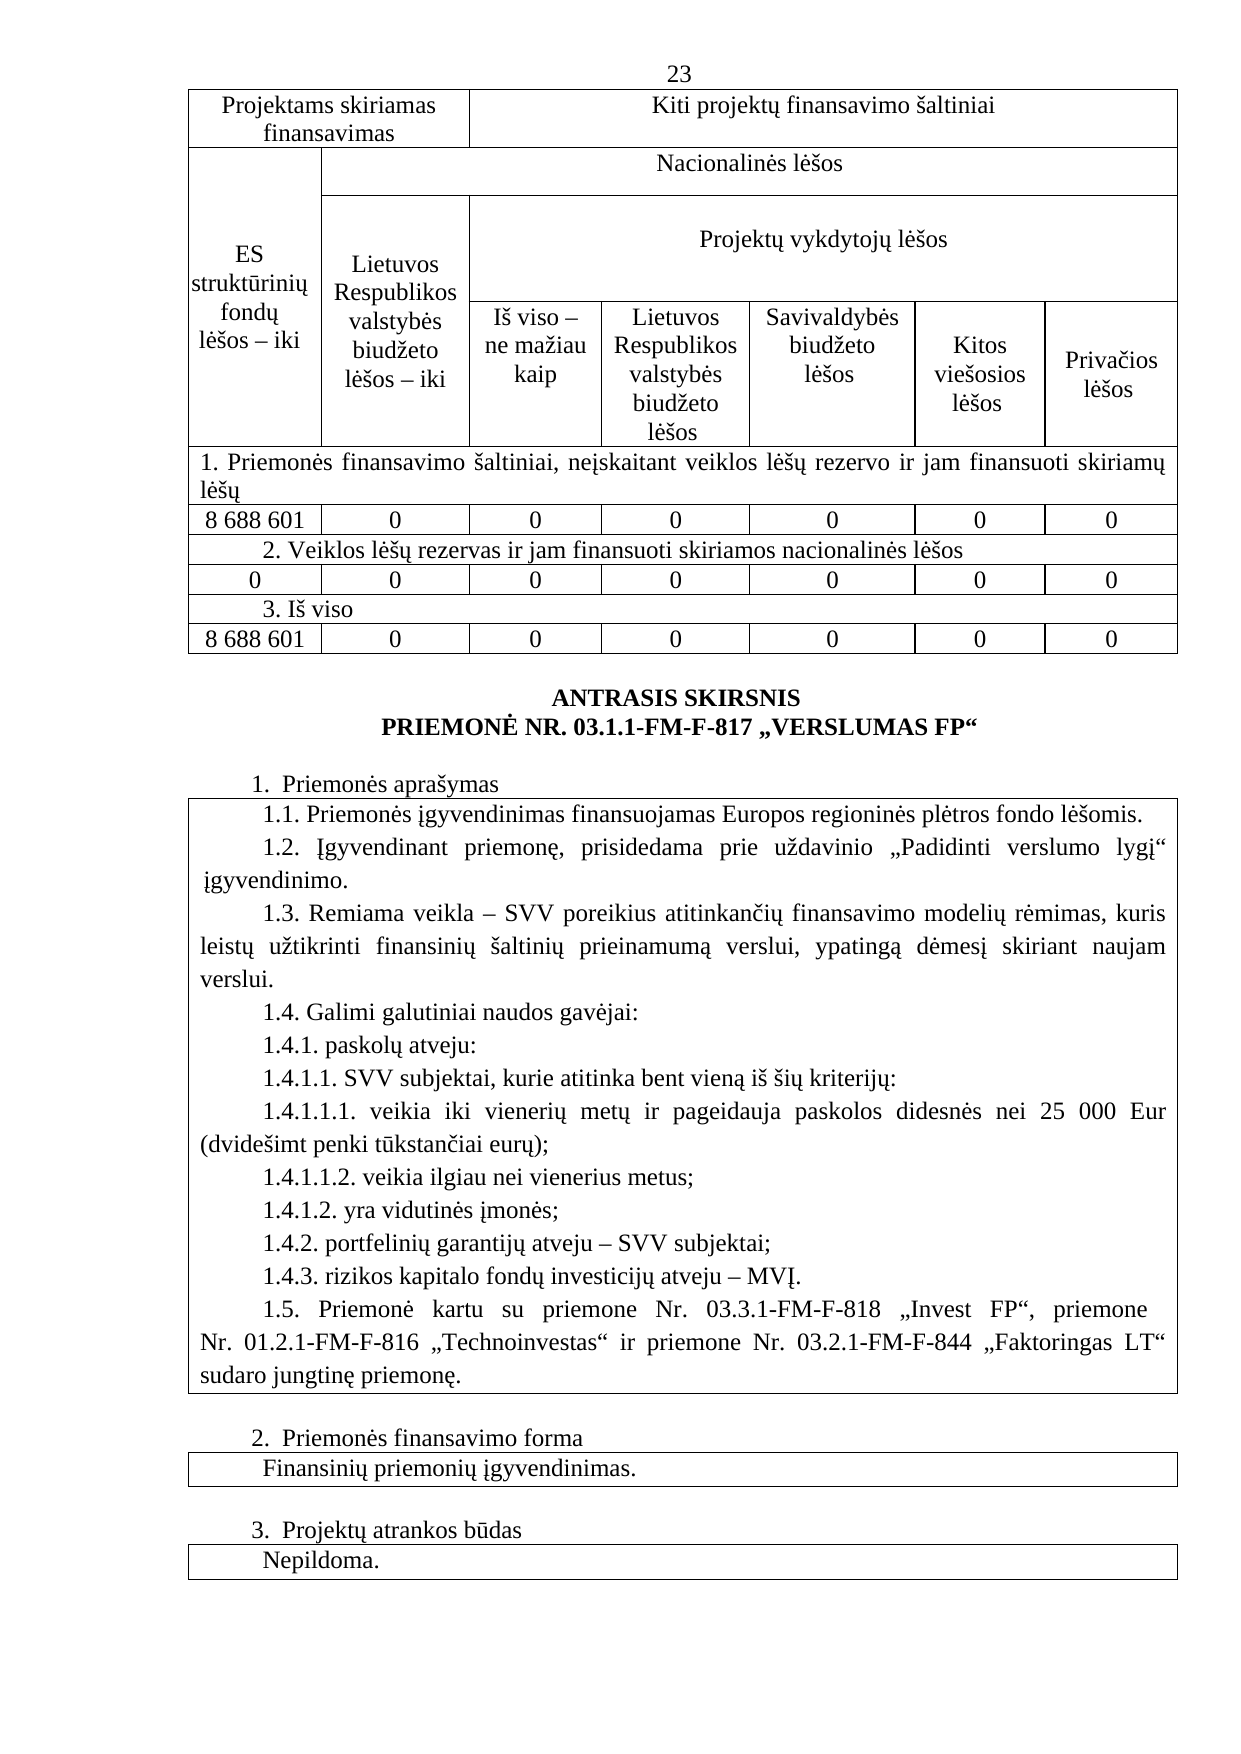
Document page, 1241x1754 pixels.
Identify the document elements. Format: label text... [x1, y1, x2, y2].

table_cell 1. Priemonės finansavimo šaltiniai, neįskaitant veiklos lėšų rezervo ir jam finansuoti skiriamų lėšų [189, 447, 1177, 504]
table_cell 8 688 601 [189, 505, 321, 534]
table_cell Projektų vykdytojų lėšos [470, 196, 1177, 301]
table_cell Savivaldybės biudžeto lėšos [750, 302, 914, 446]
table_cell 0 [750, 505, 914, 534]
table_cell 0 [1046, 505, 1177, 534]
table_cell Lietuvos Respublikos valstybės biudžeto lėšos [602, 302, 749, 446]
text PRIEMONĖ NR. 03.1.1-FM-F-817 „VERSLUMAS FP“ [177, 712, 1181, 740]
table_cell 0 [322, 505, 469, 534]
table_cell 0 [470, 505, 601, 534]
table_cell 2. Veiklos lėšų rezervas ir jam finansuoti skiriamos nacionalinės lėšos [189, 535, 1177, 564]
table_cell ES struktūrinių fondų lėšos – iki [189, 148, 321, 446]
text 2. Priemonės finansavimo forma [251, 1423, 1181, 1452]
table_cell 1.4. Galimi galutiniai naudos gavėjai: 1.4.1. paskolų atveju: 1.4.1.1. SVV subjektai, kurie atitinka bent vieną iš šių kriterijų: 1.4.1.1.1. veikia iki vienerių metų ir pageidauja paskolos didesnės nei 25 000 Eur (dvidešimt penki tūkstančiai eurų); 1.4.1.1.2. veikia ilgiau nei vienerius metus; 1.4.1.2. yra vidutinės įmonės; 1.4.2. portfelinių garantijų atveju – SVV subjektai; 1.4.3. rizikos kapitalo fondų investicijų atveju – MVĮ. [189, 997, 1177, 1294]
table_cell 1.5. Priemonė kartu su priemone Nr. 03.3.1-FM-F-818 „Invest FP“, priemone Nr. 01.2.1-FM-F-816 „Technoinvestas“ ir priemone Nr. 03.2.1-FM-F-844 „Faktoringas LT“ sudaro jungtinę priemonę. [189, 1294, 1177, 1393]
table_cell 0 [1046, 565, 1177, 593]
table_cell 0 [916, 624, 1044, 653]
table_cell 1.3. Remiama veikla – SVV poreikius atitinkančių finansavimo modelių rėmimas, kuris leistų užtikrinti finansinių šaltinių prieinamumą verslui, ypatingą dėmesį skiriant naujam verslui. [189, 898, 1177, 997]
table_cell 0 [916, 505, 1044, 534]
table_header Projektams skiriamas finansavimas [189, 90, 469, 147]
table_cell Kitos viešosios lėšos [916, 302, 1044, 446]
text 3. Projektų atrankos būdas [251, 1516, 1181, 1544]
text 1. Priemonės aprašymas [251, 769, 1181, 798]
table_cell Nacionalinės lėšos [322, 148, 1177, 194]
table_header Kiti projektų finansavimo šaltiniai [470, 90, 1177, 147]
table_cell 0 [470, 565, 601, 593]
table_cell Privačios lėšos [1046, 302, 1177, 446]
table_header Nepildoma. [189, 1545, 1177, 1578]
table_cell 0 [322, 624, 469, 653]
table_cell 0 [322, 565, 469, 593]
table_cell 0 [916, 565, 1044, 593]
text ANTRASIS SKIRSNIS [177, 683, 1181, 712]
table_cell 0 [750, 565, 914, 593]
table_cell Iš viso – ne mažiau kaip [470, 302, 601, 446]
table_header 1.1. Priemonės įgyvendinimas finansuojamas Europos regioninės plėtros fondo lėšomis. [189, 799, 1177, 832]
table_cell 1.2. Įgyvendinant priemonę, prisidedama prie uždavinio „Padidinti verslumo lygį“ įgyvendinimo. [189, 832, 1177, 898]
table_cell 0 [189, 565, 321, 593]
table_cell 0 [750, 624, 914, 653]
table_cell 0 [1046, 624, 1177, 653]
table_cell 8 688 601 [189, 624, 321, 653]
table_cell 0 [602, 624, 749, 653]
table_cell Lietuvos Respublikos valstybės biudžeto lėšos – iki [322, 196, 469, 446]
table_cell 0 [602, 565, 749, 593]
table_cell 0 [470, 624, 601, 653]
table_cell 0 [602, 505, 749, 534]
table_header Finansinių priemonių įgyvendinimas. [189, 1453, 1177, 1486]
table_cell 3. Iš viso [189, 595, 1177, 623]
